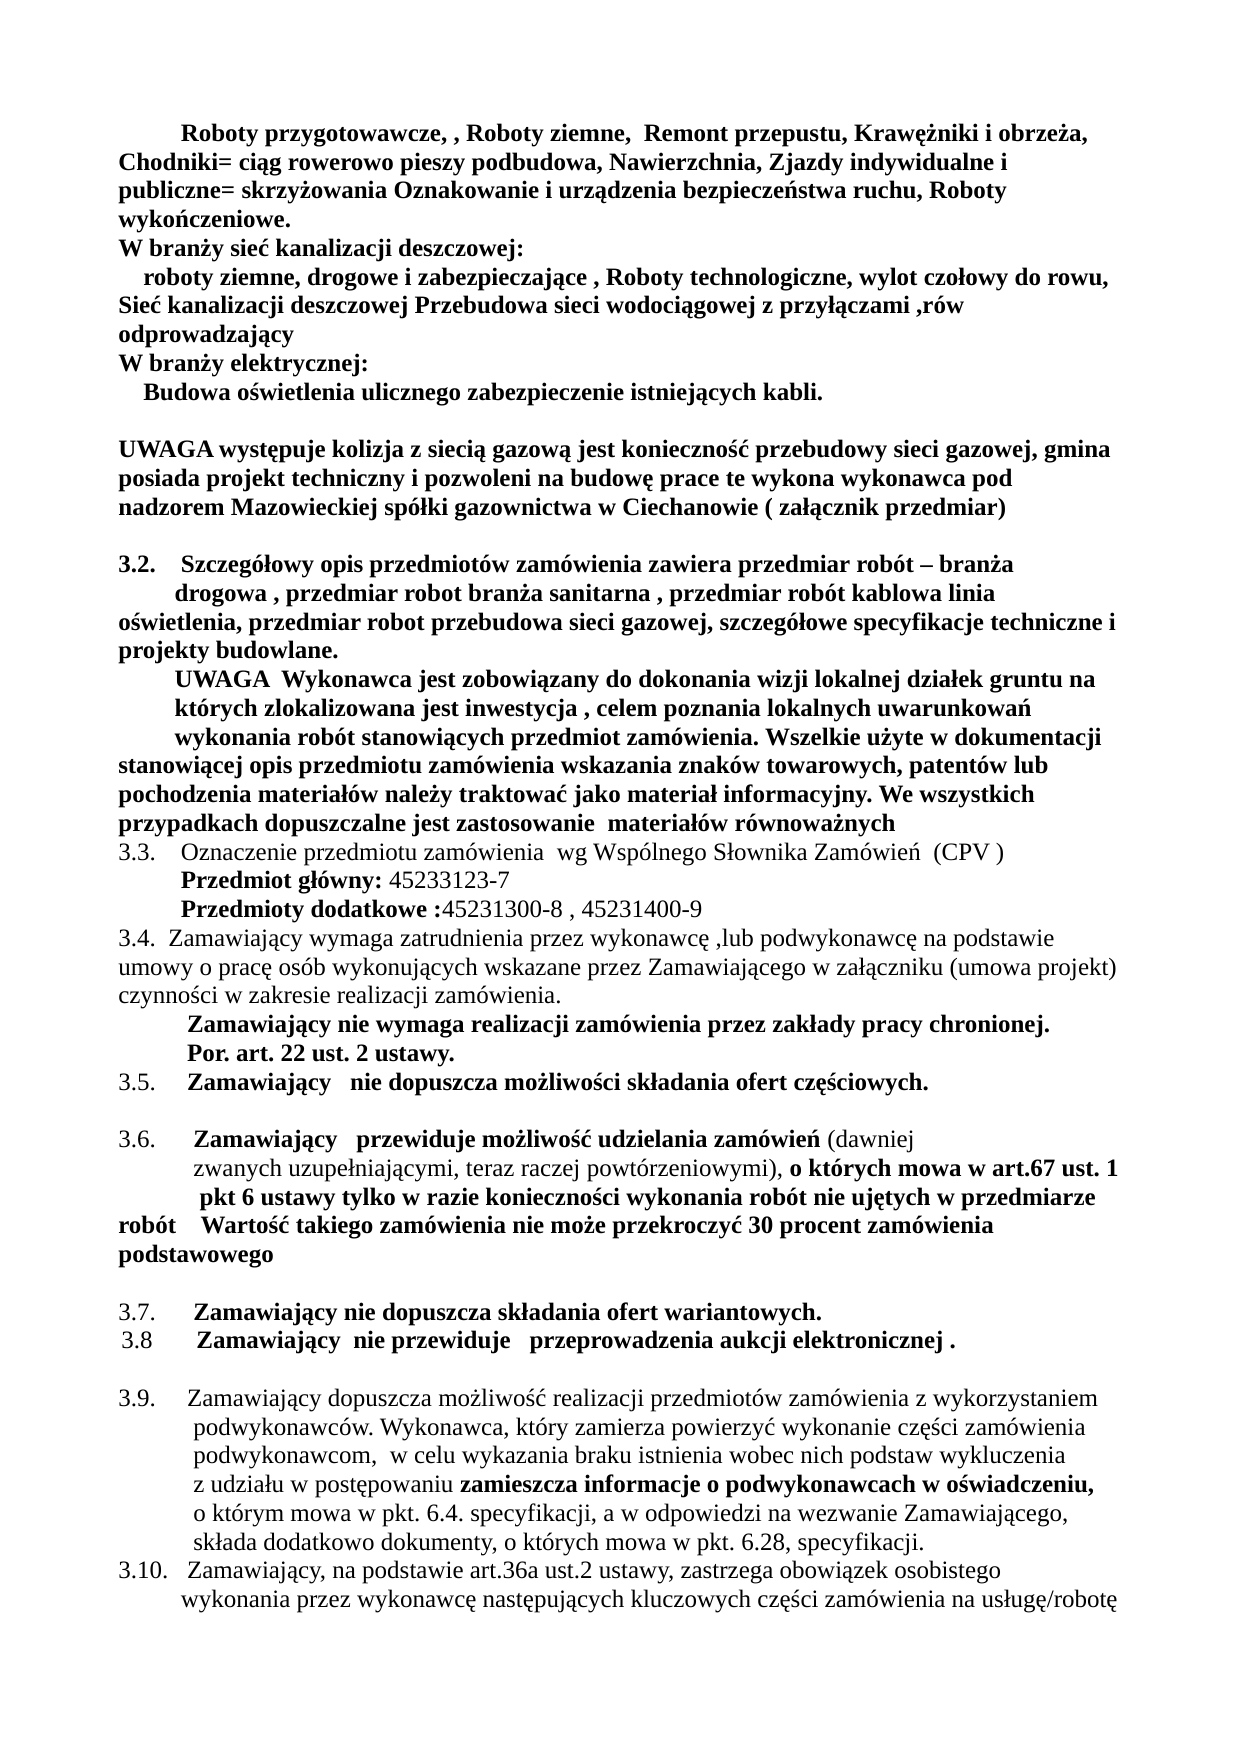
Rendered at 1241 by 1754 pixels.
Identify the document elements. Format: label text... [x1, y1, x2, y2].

text pkt 6 ustawy tylko w razie konieczności wykonania robót nie ujętych w przedmiarze robót Wartość takiego zamówienia nie może przekroczyć 30 procent zamówienia podstawowego [118, 1182, 1122, 1268]
text Przedmiot główny: 45233123-7 [118, 866, 1122, 894]
text których zlokalizowana jest inwestycja , celem poznania lokalnych uwarunkowań [118, 693, 1122, 722]
text UWAGA Wykonawca jest zobowiązany do dokonania wizji lokalnej działek gruntu na [118, 664, 1122, 693]
text UWAGA występuje kolizja z siecią gazową jest konieczność przebudowy sieci gazowej, gmina posiada projekt techniczny i pozwoleni na budowę prace te wykona wykonawca pod nadzorem Mazowieckiej spółki gazownictwa w Ciechanowie ( załącznik przedmiar) [118, 434, 1122, 521]
text Budowa oświetlenia ulicznego zabezpieczenie istniejących kabli. [118, 377, 1122, 406]
text W branży elektrycznej: [118, 348, 1122, 377]
text wykonania robót stanowiących przedmiot zamówienia. Wszelkie użyte w dokumentacji stanowiącej opis przedmiotu zamówienia wskazania znaków towarowych, patentów lub pochodzenia materiałów należy traktować jako materiał informacyjny. We wszystkich przypadkach dopuszczalne jest zastosowanie materiałów równoważnych [118, 722, 1122, 837]
text o którym mowa w pkt. 6.4. specyfikacji, a w odpowiedzi na wezwanie Zamawiającego, [118, 1498, 1122, 1527]
text W branży sieć kanalizacji deszczowej: [118, 233, 1122, 262]
text 3.10. Zamawiający, na podstawie art.36a ust.2 ustawy, zastrzega obowiązek osobistego [118, 1556, 1122, 1584]
text 3.4. Zamawiający wymaga zatrudnienia przez wykonawcę ,lub podwykonawcę na podstawie umowy o pracę osób wykonujących wskazane przez Zamawiającego w załączniku (umowa projekt) czynności w zakresie realizacji zamówienia. [118, 923, 1122, 1009]
text zwanych uzupełniającymi, teraz raczej powtórzeniowymi), o których mowa w art.67 ust. 1 [118, 1153, 1122, 1182]
text Zamawiający nie wymaga realizacji zamówienia przez zakłady pracy chronionej. [118, 1009, 1122, 1038]
text Przedmioty dodatkowe :45231300-8 , 45231400-9 [118, 894, 1122, 923]
text drogowa , przedmiar robot branża sanitarna , przedmiar robót kablowa linia oświetlenia, przedmiar robot przebudowa sieci gazowej, szczegółowe specyfikacje techniczne i projekty budowlane. [118, 578, 1122, 664]
text 3.3. Oznaczenie przedmiotu zamówienia wg Wspólnego Słownika Zamówień (CPV ) [118, 837, 1122, 866]
text 3.7. Zamawiający nie dopuszcza składania ofert wariantowych. [118, 1297, 1122, 1326]
text z udziału w postępowaniu zamieszcza informacje o podwykonawcach w oświadczeniu, [118, 1469, 1122, 1498]
text podwykonawcom, w celu wykazania braku istnienia wobec nich podstaw wykluczenia [118, 1441, 1122, 1469]
text Roboty przygotowawcze, , Roboty ziemne, Remont przepustu, Krawężniki i obrzeża, Chodniki= ciąg rowerowo pieszy podbudowa, Nawierzchnia, Zjazdy indywidualne i publiczne= skrzyżowania Oznakowanie i urządzenia bezpieczeństwa ruchu, Roboty wykończeniowe. [118, 118, 1122, 233]
text 3.5. Zamawiający nie dopuszcza możliwości składania ofert częściowych. [118, 1067, 1122, 1096]
text podwykonawców. Wykonawca, który zamierza powierzyć wykonanie części zamówienia [118, 1412, 1122, 1441]
text 3.9. Zamawiający dopuszcza możliwość realizacji przedmiotów zamówienia z wykorzystaniem [118, 1383, 1122, 1412]
text 3.2. Szczegółowy opis przedmiotów zamówienia zawiera przedmiar robót – branża [118, 549, 1122, 578]
list 3.8 Zamawiający nie przewiduje przeprowadzenia aukcji elektronicznej . [115, 1326, 1122, 1354]
text Por. art. 22 ust. 2 ustawy. [118, 1038, 1122, 1067]
text 3.6. Zamawiający przewiduje możliwość udzielania zamówień (dawniej [118, 1124, 1122, 1153]
text składa dodatkowo dokumenty, o których mowa w pkt. 6.28, specyfikacji. [118, 1527, 1122, 1556]
text roboty ziemne, drogowe i zabezpieczające , Roboty technologiczne, wylot czołowy do rowu, Sieć kanalizacji deszczowej Przebudowa sieci wodociągowej z przyłączami ,rów odprowadzający [118, 262, 1122, 348]
text wykonania przez wykonawcę następujących kluczowych części zamówienia na usługę/robotę [118, 1584, 1122, 1613]
